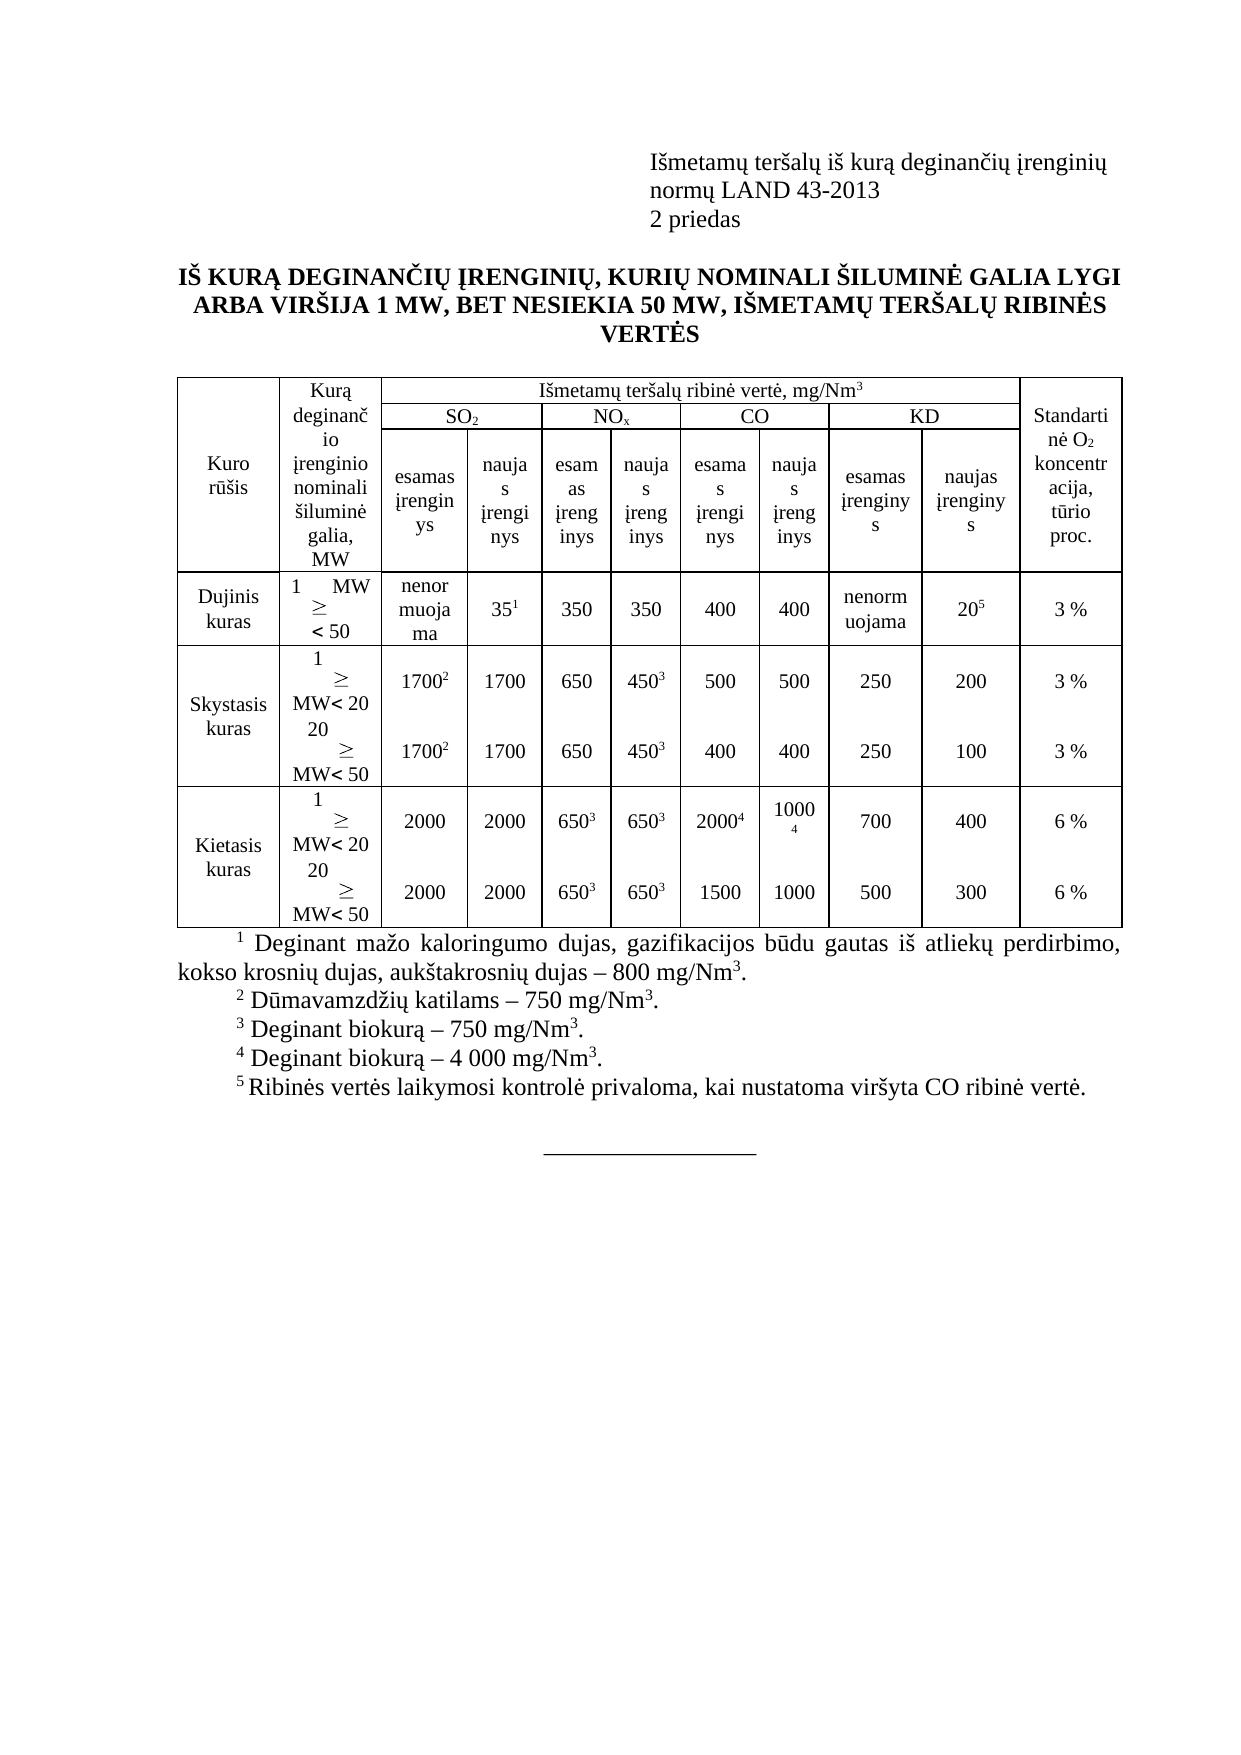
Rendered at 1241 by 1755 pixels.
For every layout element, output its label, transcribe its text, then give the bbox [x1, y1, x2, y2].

table_cell 500 [681, 646, 759, 715]
table_cell naujas įrenginys [760, 430, 828, 571]
table_cell 17002 [382, 715, 467, 786]
table_cell 6 % [1021, 856, 1121, 926]
table_cell 650 [543, 715, 610, 786]
table_cell nenormuojama [382, 573, 467, 645]
table_cell 300 [923, 856, 1019, 926]
table_header Standartinė O2 koncentracija, tūrio proc. [1021, 378, 1121, 571]
table_cell 200 [923, 646, 1019, 715]
table_cell NOx [543, 404, 680, 428]
table_cell 4503 [612, 715, 680, 786]
table_cell 3 % [1021, 646, 1121, 715]
table_cell 700 [830, 787, 921, 856]
table_cell 3 % [1021, 573, 1121, 645]
table_header Kurą deginančio įrenginio nominali šiluminė galia, MW [280, 378, 381, 571]
table_cell esamas įrenginys [830, 430, 921, 571]
table_cell 20 >= MW 50 [280, 715, 381, 786]
table_cell 1500 [681, 856, 759, 926]
table_cell CO [681, 404, 828, 428]
table_cell 351 [468, 573, 541, 645]
table_cell 350 [612, 573, 680, 645]
table_cell 400 [681, 573, 759, 645]
text 2 priedas [649, 204, 1122, 233]
table_cell esamas įrenginys [681, 430, 759, 571]
table_cell 650 [543, 646, 610, 715]
table_cell 205 [923, 573, 1019, 645]
table_header Kuro rūšis [178, 378, 279, 571]
text _________________ [177, 1129, 1122, 1158]
text Išmetamų teršalų iš kurą deginančių įrenginių normų LAND 43-2013 [649, 147, 1122, 204]
table_cell 1000 [760, 856, 828, 926]
table_cell 400 [923, 787, 1019, 856]
table_cell SO2 [382, 404, 541, 428]
table_cell 500 [760, 646, 828, 715]
table_cell 17002 [382, 646, 467, 715]
table_cell 1 >= MW 20 [280, 787, 381, 856]
table_cell Dujinis kuras [178, 573, 279, 645]
table_cell 10004 [760, 787, 828, 856]
table_cell 4503 [612, 646, 680, 715]
table_cell naujas įrenginys [612, 430, 680, 571]
table_cell Kietasis kuras [178, 787, 279, 926]
table_cell 1 >= MW  50 [280, 572, 381, 645]
table_cell naujas įrenginys [923, 430, 1019, 571]
table_cell 20 >= MW 50 [280, 856, 381, 926]
table_cell esamas įrenginys [543, 430, 610, 571]
table_cell 350 [543, 573, 610, 645]
table_cell 400 [681, 715, 759, 786]
table_cell 400 [760, 573, 828, 645]
table_cell 500 [830, 856, 921, 926]
table_cell 1700 [468, 646, 541, 715]
table_cell nenormuojama [830, 573, 921, 645]
table_header Išmetamų teršalų ribinė vertė, mg/Nm3 [382, 378, 1019, 402]
table_cell esamas įrenginys [382, 430, 467, 571]
table_cell 20004 [681, 787, 759, 856]
table_cell 250 [830, 715, 921, 786]
table_cell 6503 [543, 787, 610, 856]
table_cell 2000 [382, 856, 467, 926]
table_cell 1700 [468, 715, 541, 786]
table_cell 6503 [612, 787, 680, 856]
table_cell 3 % [1021, 715, 1121, 786]
table_cell naujas įrenginys [468, 430, 541, 571]
text 2 Dūmavamzdžių katilams – 750 mg/Nm3. [177, 985, 1122, 1014]
text 3 Deginant biokurą – 750 mg/Nm3. [177, 1014, 1122, 1043]
text 4 Deginant biokurą – 4 000 mg/Nm3. [177, 1043, 1122, 1072]
text 5 Ribinės vertės laikymosi kontrolė privaloma, kai nustatoma viršyta CO ribinė vertė. [177, 1072, 1122, 1100]
table_cell 6 % [1021, 787, 1121, 856]
table_cell 6503 [543, 856, 610, 926]
table_cell 400 [760, 715, 828, 786]
table_cell Skystasis kuras [178, 646, 279, 786]
table_cell 2000 [468, 856, 541, 926]
table_cell 1 >= MW 20 [280, 646, 381, 715]
table_cell KD [830, 404, 1019, 428]
table_cell 6503 [612, 856, 680, 926]
table_cell 2000 [468, 787, 541, 856]
text 1 Deginant mažo kaloringumo dujas, gazifikacijos būdu gautas iš atliekų perdirbimo, kokso krosnių dujas, aukštakrosnių dujas – 800 mg/Nm3. [177, 928, 1122, 985]
table_cell 250 [830, 646, 921, 715]
text IŠ KURĄ DEGINANČIŲ ĮRENGINIŲ, KURIŲ NOMINALI ŠILUMINĖ GALIA LYGI ARBA VIRŠIJA 1 MW, BET NESIEKIA 50 MW, IŠMETAMŲ TERŠALŲ RIBINĖS VERTĖS [177, 262, 1122, 348]
table_cell 100 [923, 715, 1019, 786]
table_cell 2000 [382, 787, 467, 856]
